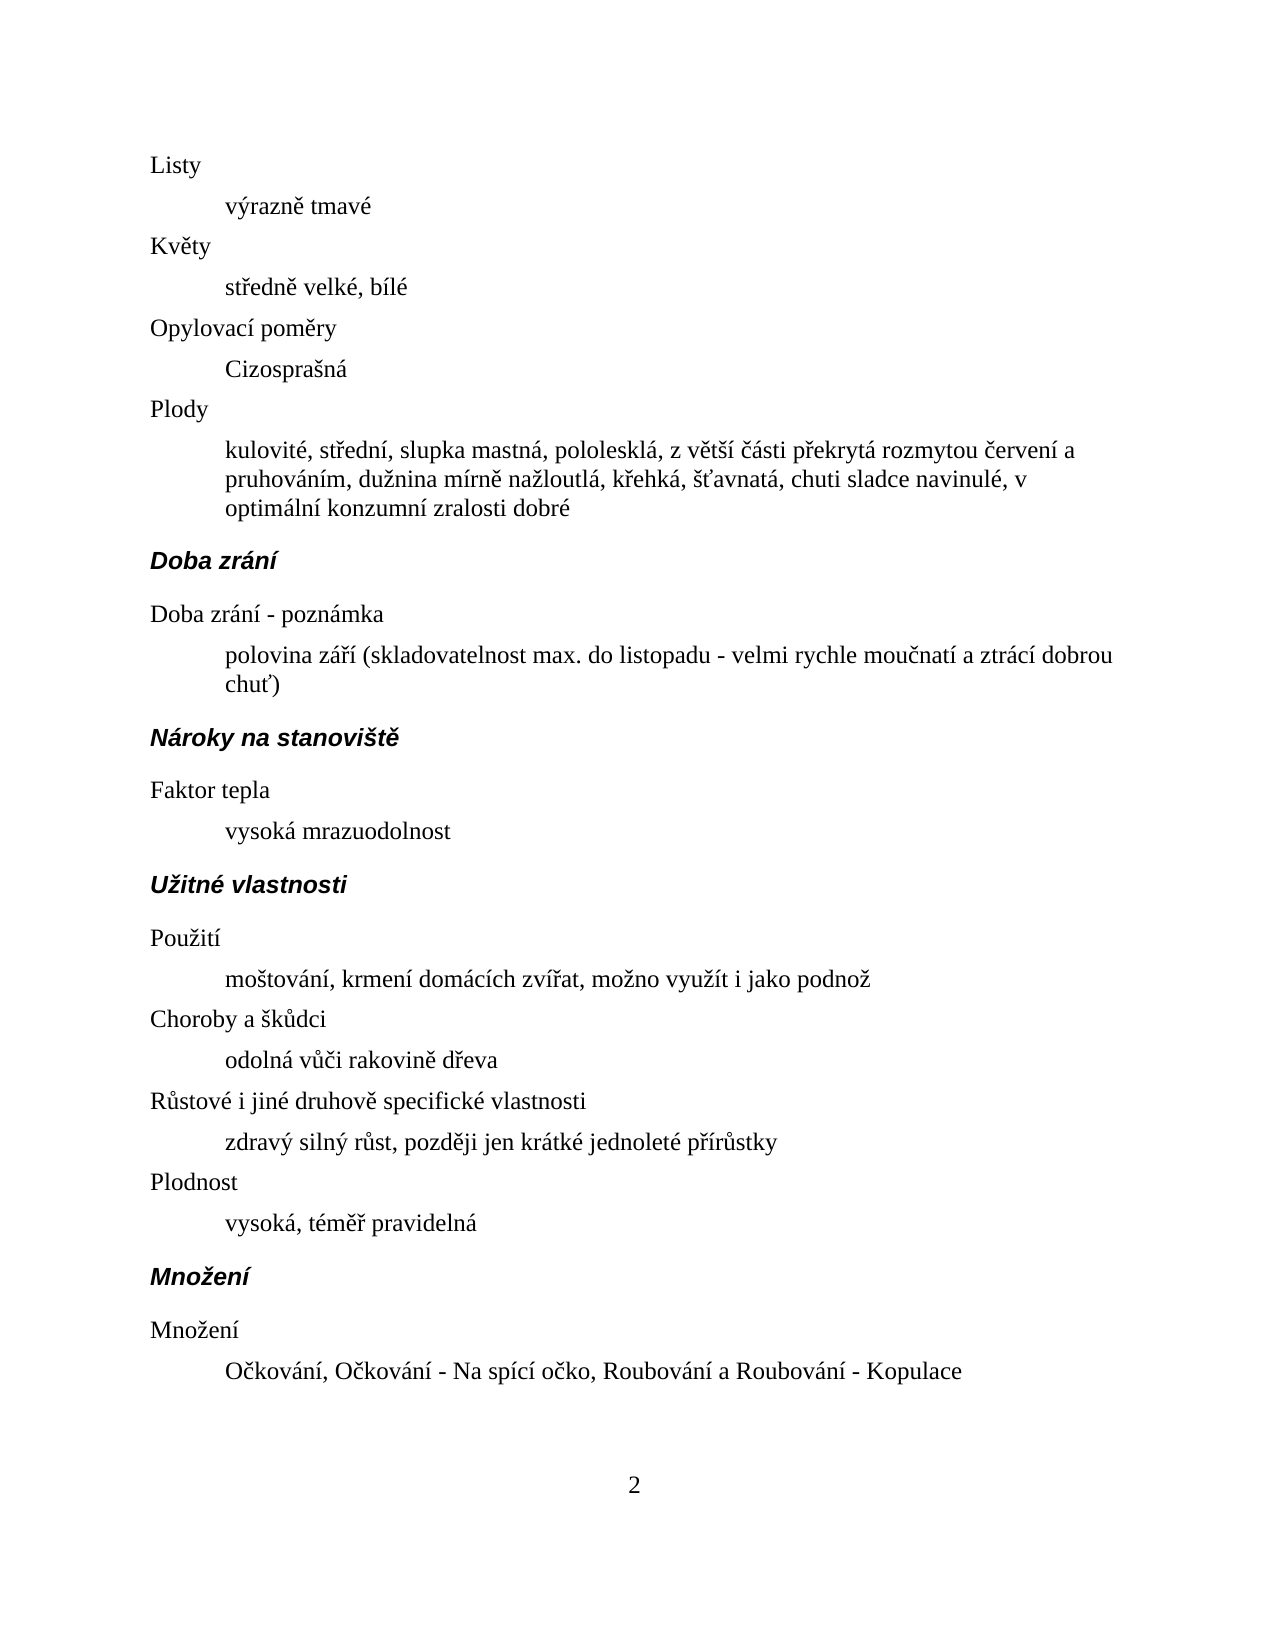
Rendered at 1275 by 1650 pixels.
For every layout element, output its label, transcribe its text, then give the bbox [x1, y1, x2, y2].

text Faktor tepla [150, 776, 1125, 804]
text Použití [150, 923, 1125, 952]
text zdravý silný růst, později jen krátké jednoleté přírůstky [225, 1127, 1125, 1156]
text Květy [150, 231, 1125, 260]
text Plodnost [150, 1167, 1125, 1196]
text středně velké, bílé [225, 272, 1125, 301]
text Cizosprašná [225, 354, 1125, 382]
text Plody [150, 394, 1125, 423]
text moštování, krmení domácích zvířat, možno využít i jako podnož [225, 964, 1125, 993]
text výrazně tmavé [225, 191, 1125, 219]
text Růstové i jiné druhově specifické vlastnosti [150, 1086, 1125, 1115]
subtitle Nároky na stanoviště [150, 723, 1125, 751]
text Doba zrání - poznámka [150, 599, 1125, 628]
text Očkování, Očkování - Na spící očko, Roubování a Roubování - Kopulace [225, 1356, 1125, 1384]
text odolná vůči rakovině dřeva [225, 1045, 1125, 1074]
subtitle Doba zrání [150, 546, 1125, 575]
text kulovité, střední, slupka mastná, pololesklá, z větší části překrytá rozmytou červení a pruhováním, dužnina mírně nažloutlá, křehká, šťavnatá, chuti sladce navinulé, v optimální konzumní zralosti dobré [225, 435, 1125, 521]
text Listy [150, 150, 1125, 179]
text vysoká, téměř pravidelná [225, 1208, 1125, 1237]
text Choroby a škůdci [150, 1004, 1125, 1033]
subtitle Užitné vlastnosti [150, 870, 1125, 899]
text vysoká mrazuodolnost [225, 816, 1125, 845]
subtitle Množení [150, 1262, 1125, 1291]
text Opylovací poměry [150, 313, 1125, 342]
text polovina září (skladovatelnost max. do listopadu - velmi rychle moučnatí a ztrácí dobrou chuť) [225, 640, 1125, 698]
text Množení [150, 1315, 1125, 1344]
